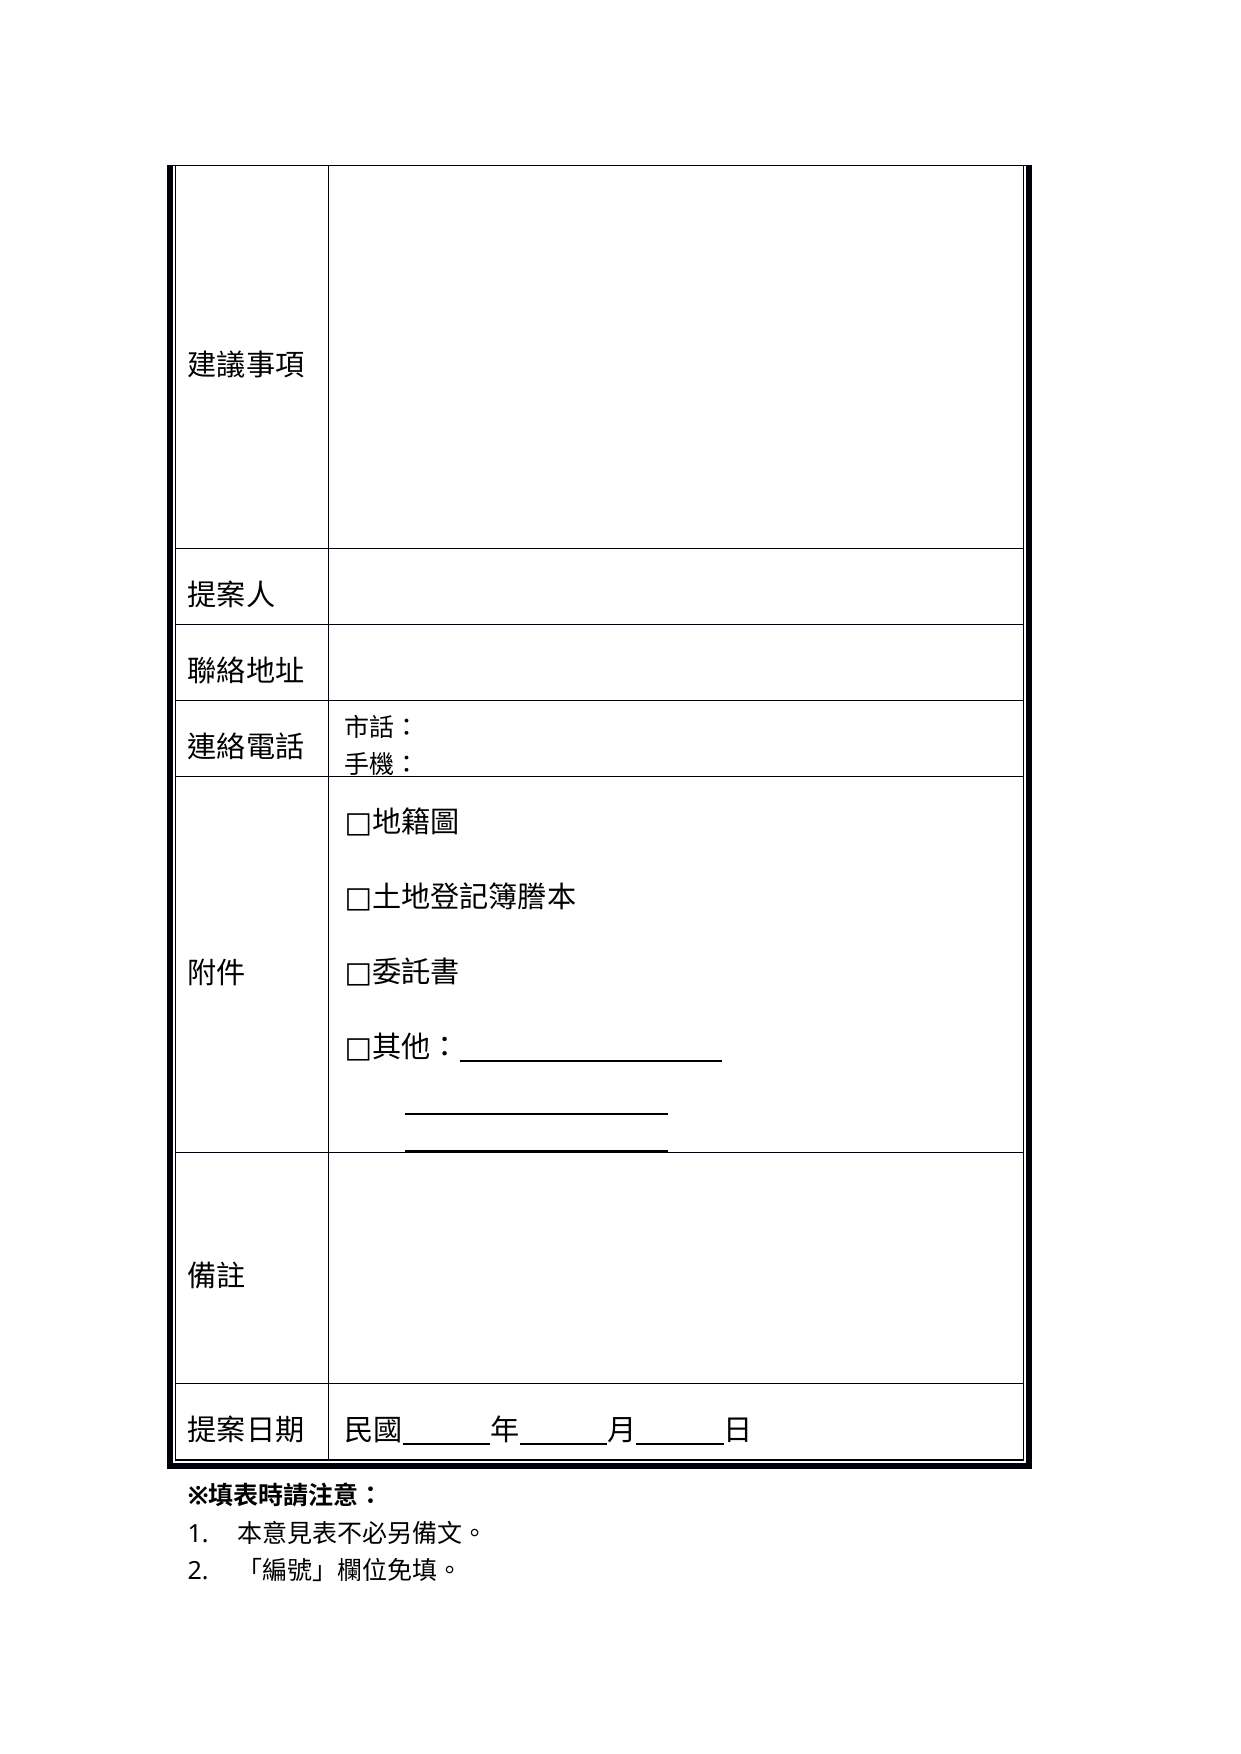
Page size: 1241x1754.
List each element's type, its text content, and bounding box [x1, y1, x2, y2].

table_cell 提案日期 [176, 1384, 328, 1459]
table_cell 市話： 手機： [329, 701, 1023, 776]
table_cell [329, 166, 1023, 547]
table_cell [329, 1153, 1023, 1383]
table_cell [329, 625, 1023, 699]
table_cell 附件 [176, 777, 328, 1152]
text ※填表時請注意： [187, 1469, 1053, 1506]
table_cell [329, 549, 1023, 623]
table_cell 連絡電話 [176, 701, 328, 776]
table_cell □地籍圖 □土地登記簿謄本 □委託書 □其他： [329, 777, 1023, 1152]
table_cell 提案人 [176, 549, 328, 623]
table_cell 建議事項 [176, 166, 328, 547]
table_cell 備註 [176, 1153, 328, 1383]
table_cell 聯絡地址 [176, 625, 328, 699]
list 本意見表不必另備文。 [187, 1506, 1053, 1544]
list 「編號」欄位免填。 [187, 1544, 1053, 1581]
table_cell 民國 年 月 日 [329, 1384, 1023, 1459]
